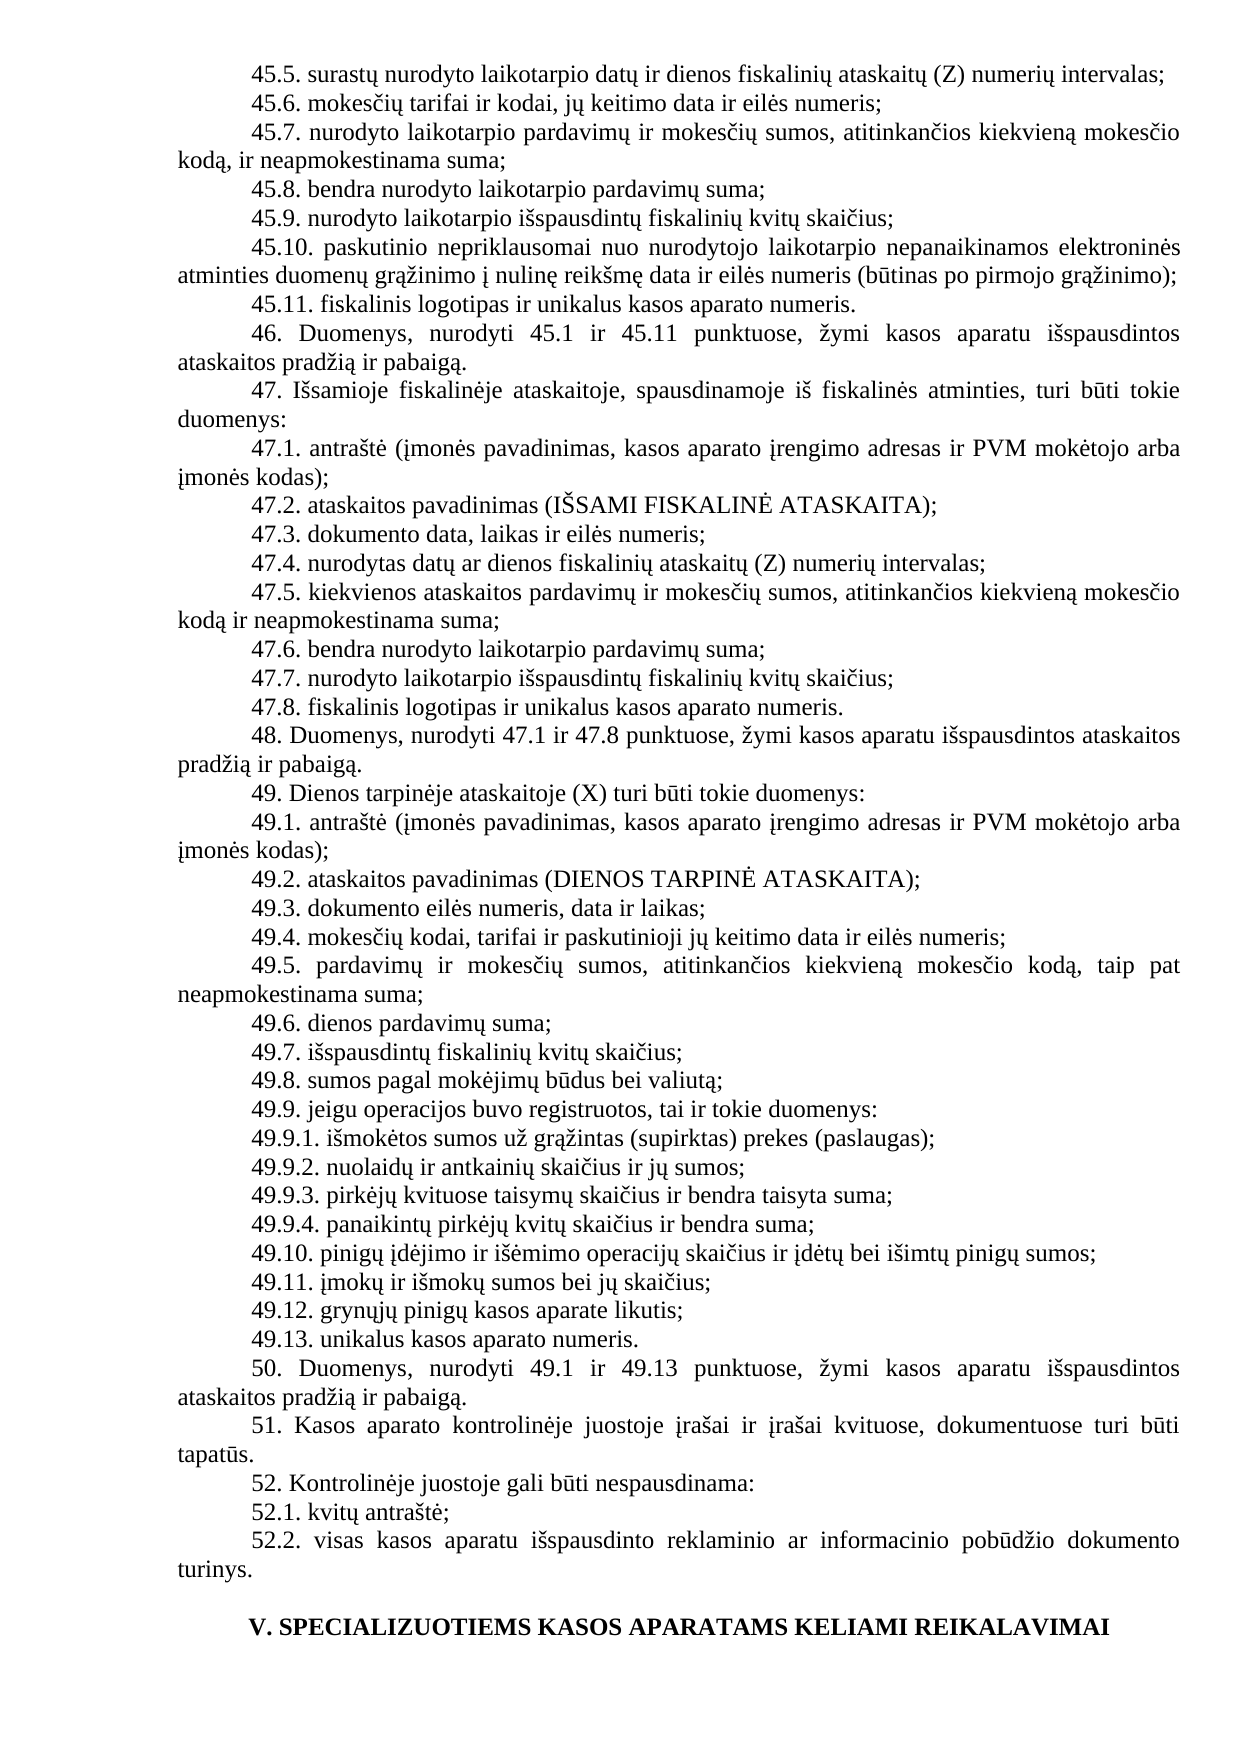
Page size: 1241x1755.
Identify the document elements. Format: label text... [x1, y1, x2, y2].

text 49.8. sumos pagal mokėjimų būdus bei valiutą; [177, 1065, 1181, 1094]
text 47.4. nurodytas datų ar dienos fiskalinių ataskaitų (Z) numerių intervalas; [177, 548, 1181, 577]
text 47.7. nurodyto laikotarpio išspausdintų fiskalinių kvitų skaičius; [177, 663, 1181, 692]
text 49.9.2. nuolaidų ir antkainių skaičius ir jų sumos; [177, 1152, 1181, 1180]
text 49.1. antraštė (įmonės pavadinimas, kasos aparato įrengimo adresas ir PVM mokėtojo arba įmonės kodas); [177, 807, 1181, 864]
text 45.7. nurodyto laikotarpio pardavimų ir mokesčių sumos, atitinkančios kiekvieną mokesčio kodą, ir neapmokestinama suma; [177, 117, 1181, 174]
text 52.1. kvitų antraštė; [177, 1497, 1181, 1525]
text 47.2. ataskaitos pavadinimas (IŠSAMI FISKALINĖ ATASKAITA); [177, 490, 1181, 519]
text 52.2. visas kasos aparatu išspausdinto reklaminio ar informacinio pobūdžio dokumento turinys. [177, 1525, 1181, 1583]
text 47.1. antraštė (įmonės pavadinimas, kasos aparato įrengimo adresas ir PVM mokėtojo arba įmonės kodas); [177, 433, 1181, 490]
text 49.4. mokesčių kodai, tarifai ir paskutinioji jų keitimo data ir eilės numeris; [177, 922, 1181, 950]
text 49.2. ataskaitos pavadinimas (DIENOS TARPINĖ ATASKAITA); [177, 864, 1181, 893]
text 47.3. dokumento data, laikas ir eilės numeris; [177, 519, 1181, 548]
text 47.8. fiskalinis logotipas ir unikalus kasos aparato numeris. [177, 692, 1181, 720]
text 49. Dienos tarpinėje ataskaitoje (X) turi būti tokie duomenys: [177, 778, 1181, 807]
text 52. Kontrolinėje juostoje gali būti nespausdinama: [177, 1468, 1181, 1497]
text 49.11. įmokų ir išmokų sumos bei jų skaičius; [177, 1267, 1181, 1295]
text 45.6. mokesčių tarifai ir kodai, jų keitimo data ir eilės numeris; [177, 88, 1181, 117]
text 49.5. pardavimų ir mokesčių sumos, atitinkančios kiekvieną mokesčio kodą, taip pat neapmokestinama suma; [177, 950, 1181, 1008]
text 51. Kasos aparato kontrolinėje juostoje įrašai ir įrašai kvituose, dokumentuose turi būti tapatūs. [177, 1410, 1181, 1468]
text 49.7. išspausdintų fiskalinių kvitų skaičius; [177, 1037, 1181, 1065]
text 46. Duomenys, nurodyti 45.1 ir 45.11 punktuose, žymi kasos aparatu išspausdintos ataskaitos pradžią ir pabaigą. [177, 318, 1181, 375]
text 45.9. nurodyto laikotarpio išspausdintų fiskalinių kvitų skaičius; [177, 203, 1181, 232]
text 45.8. bendra nurodyto laikotarpio pardavimų suma; [177, 174, 1181, 203]
text 49.13. unikalus kasos aparato numeris. [177, 1324, 1181, 1353]
text 50. Duomenys, nurodyti 49.1 ir 49.13 punktuose, žymi kasos aparatu išspausdintos ataskaitos pradžią ir pabaigą. [177, 1353, 1181, 1410]
text 49.9.3. pirkėjų kvituose taisymų skaičius ir bendra taisyta suma; [177, 1180, 1181, 1209]
text 49.9. jeigu operacijos buvo registruotos, tai ir tokie duomenys: [177, 1094, 1181, 1123]
text 48. Duomenys, nurodyti 47.1 ir 47.8 punktuose, žymi kasos aparatu išspausdintos ataskaitos pradžią ir pabaigą. [177, 720, 1181, 778]
text 47.5. kiekvienos ataskaitos pardavimų ir mokesčių sumos, atitinkančios kiekvieną mokesčio kodą ir neapmokestinama suma; [177, 577, 1181, 634]
text V. SPECIALIZUOTIEMS KASOS APARATAMS KELIAMI REIKALAVIMAI [177, 1612, 1181, 1640]
text 49.9.1. išmokėtos sumos už grąžintas (supirktas) prekes (paslaugas); [177, 1123, 1181, 1152]
text 47.6. bendra nurodyto laikotarpio pardavimų suma; [177, 634, 1181, 663]
text 49.3. dokumento eilės numeris, data ir laikas; [177, 893, 1181, 922]
text 49.10. pinigų įdėjimo ir išėmimo operacijų skaičius ir įdėtų bei išimtų pinigų sumos; [177, 1238, 1181, 1267]
text 45.10. paskutinio nepriklausomai nuo nurodytojo laikotarpio nepanaikinamos elektroninės atminties duomenų grąžinimo į nulinę reikšmę data ir eilės numeris (būtinas po pirmojo grąžinimo); [177, 232, 1181, 289]
text 49.9.4. panaikintų pirkėjų kvitų skaičius ir bendra suma; [177, 1209, 1181, 1238]
text 45.5. surastų nurodyto laikotarpio datų ir dienos fiskalinių ataskaitų (Z) numerių intervalas; [177, 59, 1181, 88]
text 45.11. fiskalinis logotipas ir unikalus kasos aparato numeris. [177, 289, 1181, 318]
text 49.12. grynųjų pinigų kasos aparate likutis; [177, 1295, 1181, 1324]
text 49.6. dienos pardavimų suma; [177, 1008, 1181, 1037]
text 47. Išsamioje fiskalinėje ataskaitoje, spausdinamoje iš fiskalinės atminties, turi būti tokie duomenys: [177, 375, 1181, 433]
